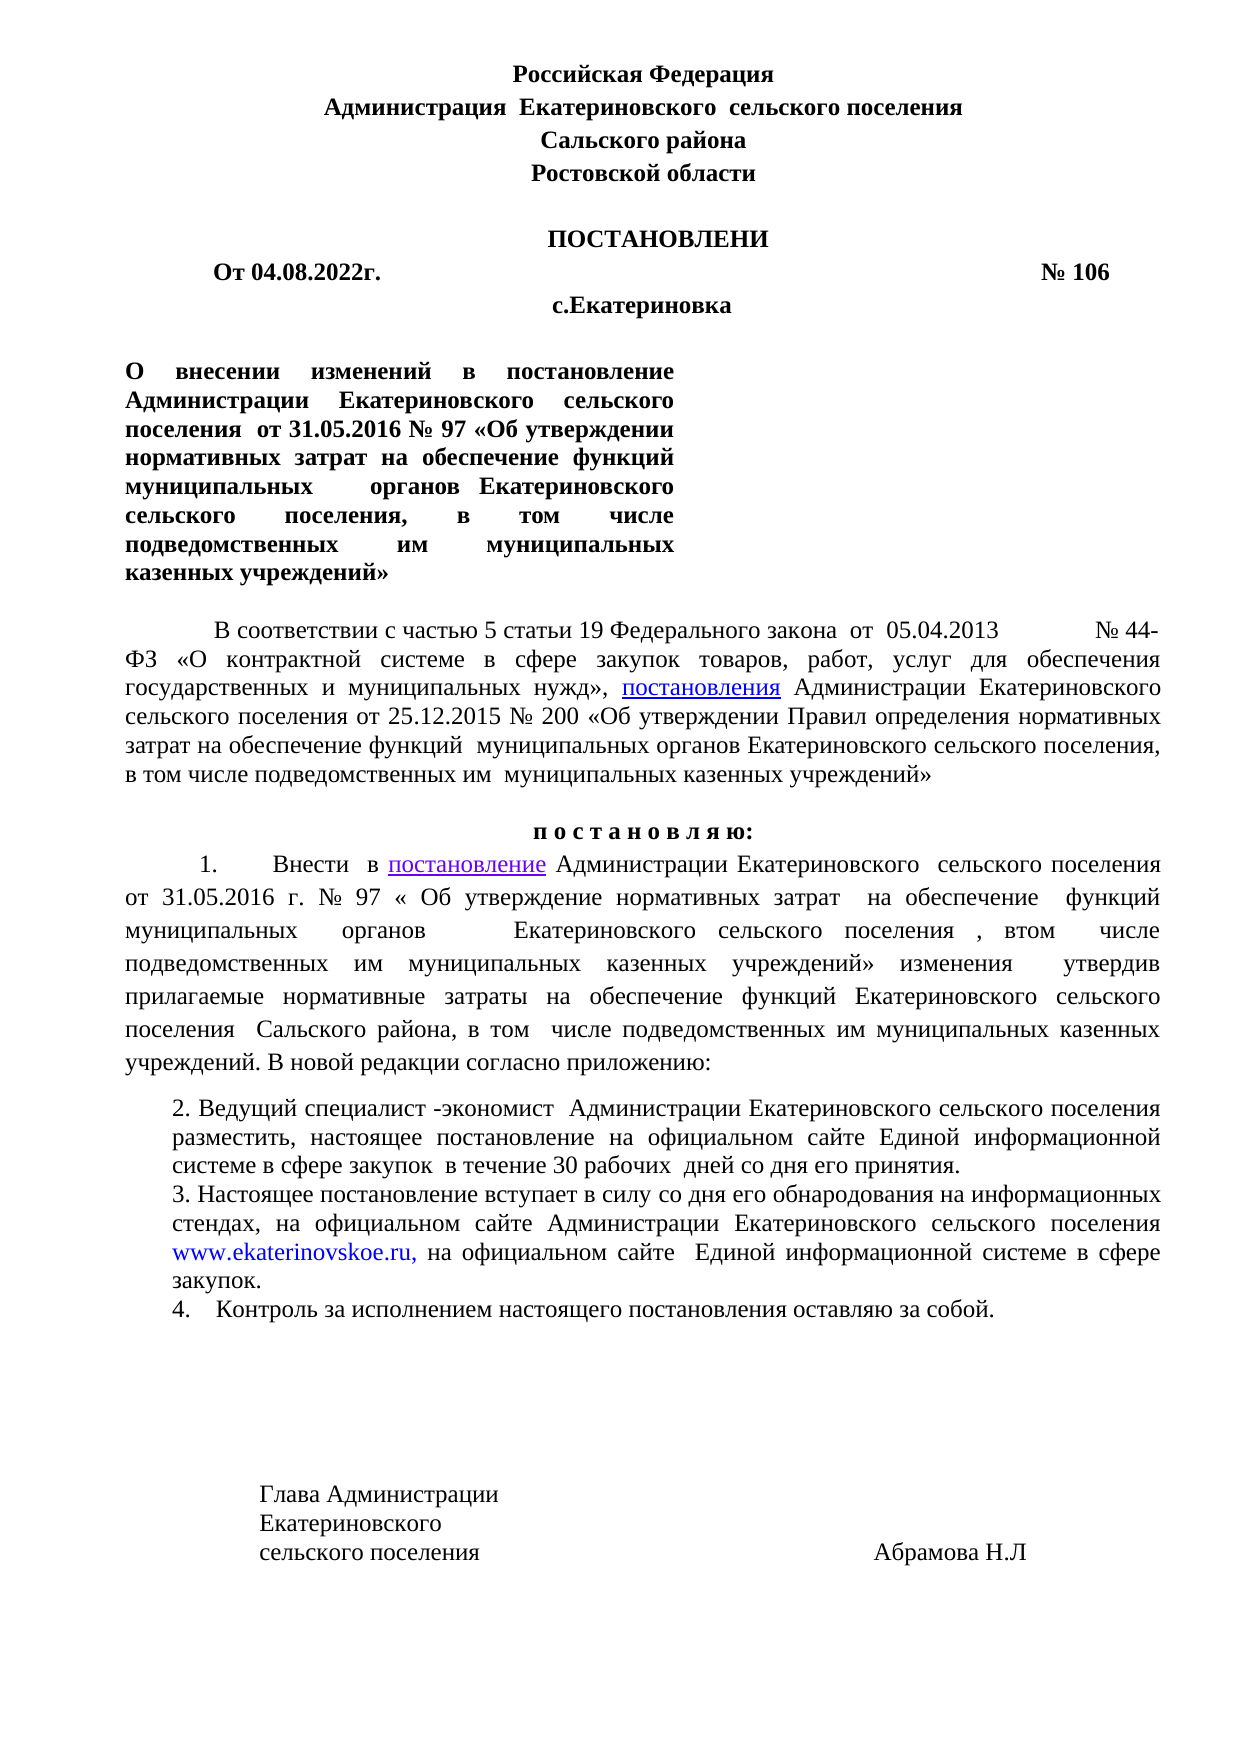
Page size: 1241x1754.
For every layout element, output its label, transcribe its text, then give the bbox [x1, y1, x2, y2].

subtitle От 04.08.2022г. № 106 [154, 257, 1161, 286]
text Администрация Екатериновского сельского поселения [125, 92, 1161, 121]
list 2. Ведущий специалист -экономист Администрации Екатериновского сельского поселения разместить, настоящее постановление на официальном сайте Единой информационной системе в сфере закупок в течение 30 рабочих дней со дня его принятия. [125, 1093, 1161, 1179]
text О внесении изменений в постановление Администрации Екатериновского сельского поселения от 31.05.2016 № 97 «Об утверждении нормативных затрат на обеспечение функций муниципальных органов Екатериновского сельского поселения, в том числе подведомственных им муниципальных казенных учреждений» [125, 356, 674, 586]
text В соответствии с частью 5 статьи 19 Федерального закона от 05.04.2013 № 44-ФЗ «О контрактной системе в сфере закупок товаров, работ, услуг для обеспечения государственных и муниципальных нужд», постановления Администрации Екатериновского сельского поселения от 25.12.2015 № 200 «Об утверждении Правил определения нормативных затрат на обеспечение функций муниципальных органов Екатериновского сельского поселения, в том числе подведомственных им муниципальных казенных учреждений» [125, 615, 1161, 787]
text п о с т а н о в л я ю: [125, 816, 1161, 845]
list Внести в постановление Администрации Екатериновского сельского поселения от 31.05.2016 г. № 97 « Об утверждение нормативных затрат на обеспечение функций муниципальных органов Екатериновского сельского поселения , втом числе подведомственных им муниципальных казенных учреждений» изменения утвердив прилагаемые нормативные затраты на обеспечение функций Екатериновского сельского поселения Сальского района, в том числе подведомственных им муниципальных казенных учреждений. В новой редакции согласно приложению: [125, 849, 1161, 1076]
subtitle ПОСТАНОВЛЕНИ [154, 224, 1161, 253]
text с.Екатериновка [125, 290, 1158, 319]
text Российская Федерация [125, 59, 1161, 88]
list сельского поселения Абрамова Н.Л [222, 1537, 1161, 1566]
list 4. Контроль за исполнением настоящего постановления оставляю за собой. [125, 1294, 1161, 1323]
text Сальского района [125, 125, 1161, 154]
list 3. Настоящее постановление вступает в силу со дня его обнародования на информационных стендах, на официальном сайте Администрации Екатериновского сельского поселения www.ekaterinovskoe.ru, на официальном сайте Единой информационной системе в сфере закупок. [125, 1179, 1161, 1294]
text Ростовской области [125, 158, 1161, 187]
list Глава Администрации [222, 1479, 1161, 1508]
list Екатериновского [222, 1508, 1161, 1537]
